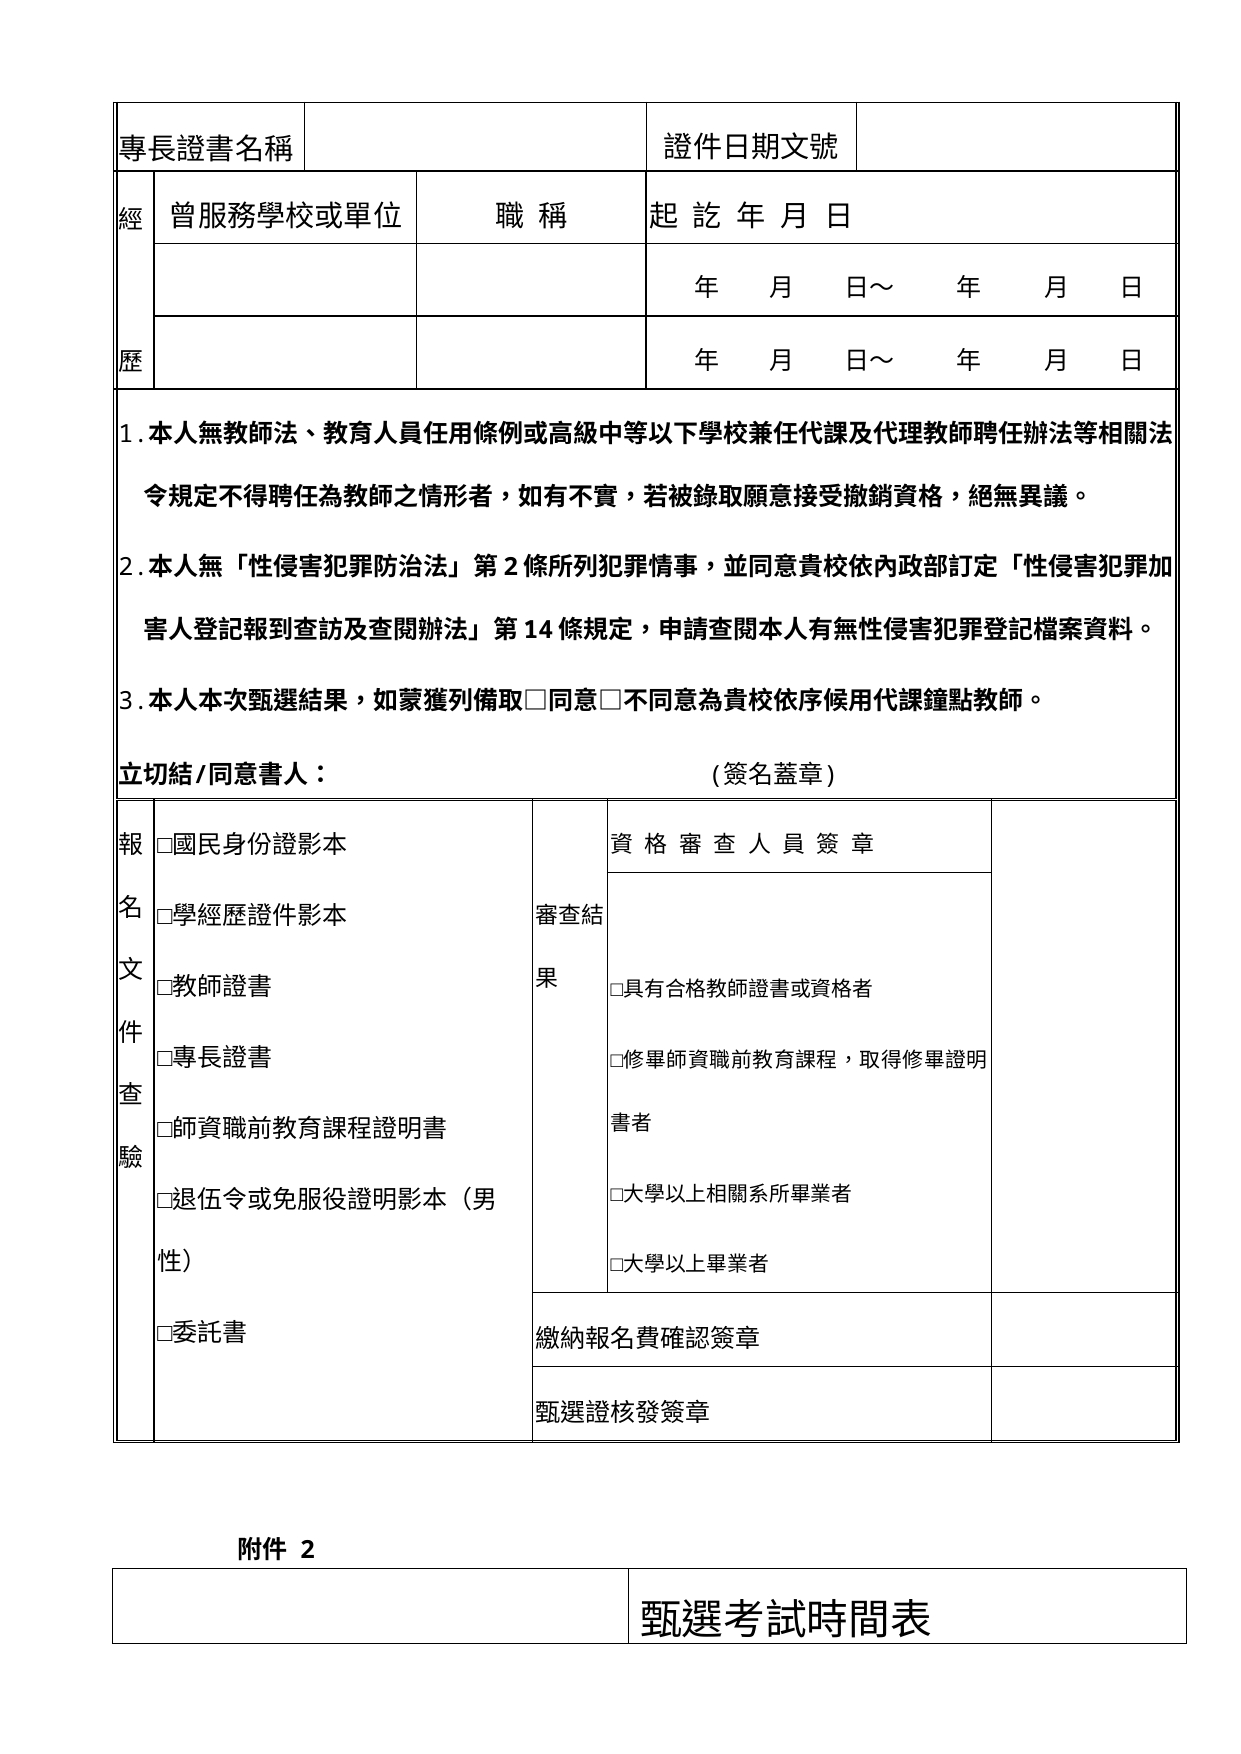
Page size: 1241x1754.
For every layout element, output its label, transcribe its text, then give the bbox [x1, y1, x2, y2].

table_cell [992, 1367, 1175, 1440]
table_cell □國民身份證影本 □學經歷證件影本 □教師證書 □專長證書 □師資職前教育課程證明書 □退伍令或免服役證明影本（男性） □委託書 [155, 801, 532, 1440]
table_cell [417, 317, 645, 388]
table_cell 審查結果 [533, 801, 607, 1292]
table_cell [992, 1293, 1175, 1366]
table_cell 年 月 日～ 年 月 日 [647, 244, 1175, 315]
table_header 甄選考試時間表 [629, 1569, 1186, 1643]
table_cell 起 訖 年 月 日 [647, 172, 1175, 242]
text 附件 2 [237, 1443, 1163, 1568]
table_cell [417, 244, 645, 315]
table_cell 專長證書名稱 [118, 103, 304, 170]
table_header [113, 1569, 628, 1643]
table_cell [857, 103, 1175, 170]
table_cell [305, 103, 646, 170]
table_cell 職 稱 [417, 172, 645, 242]
table_cell □具有合格教師證書或資格者 □修畢師資職前教育課程，取得修畢證明書者 □大學以上相關系所畢業者 □大學以上畢業者 [608, 873, 991, 1292]
table_cell 1.本人無教師法、教育人員任用條例或高級中等以下學校兼任代課及代理教師聘任辦法等相關法令規定不得聘任為教師之情形者，如有不實，若被錄取願意接受撤銷資格，絕無異議。 2.本人無「性侵害犯罪防治法」第2條所列犯罪情事，並同意貴校依內政部訂定「性侵害犯罪加害人登記報到查訪及查閱辦法」第14條規定，申請查閱本人有無性侵害犯罪登記檔案資料。 3.本人本次甄選結果，如蒙獲列備取□同意□不同意為貴校依序候用代課鐘點教師。 立切結/同意書人： (簽名蓋章) [118, 390, 1175, 798]
table_cell 繳納報名費確認簽章 [533, 1293, 991, 1366]
table_cell 報名文件查驗 [118, 801, 153, 1440]
table_cell 經 歷 [118, 172, 153, 388]
table_cell [155, 317, 416, 388]
table_cell 證件日期文號 [647, 103, 856, 170]
table_cell [992, 801, 1175, 1292]
table_cell 甄選證核發簽章 [533, 1367, 991, 1440]
table_cell 資格審查人員簽章 [608, 801, 991, 872]
table_cell 年 月 日～ 年 月 日 [647, 317, 1175, 388]
table_cell [155, 244, 416, 315]
table_cell 曾服務學校或單位 [155, 172, 416, 242]
